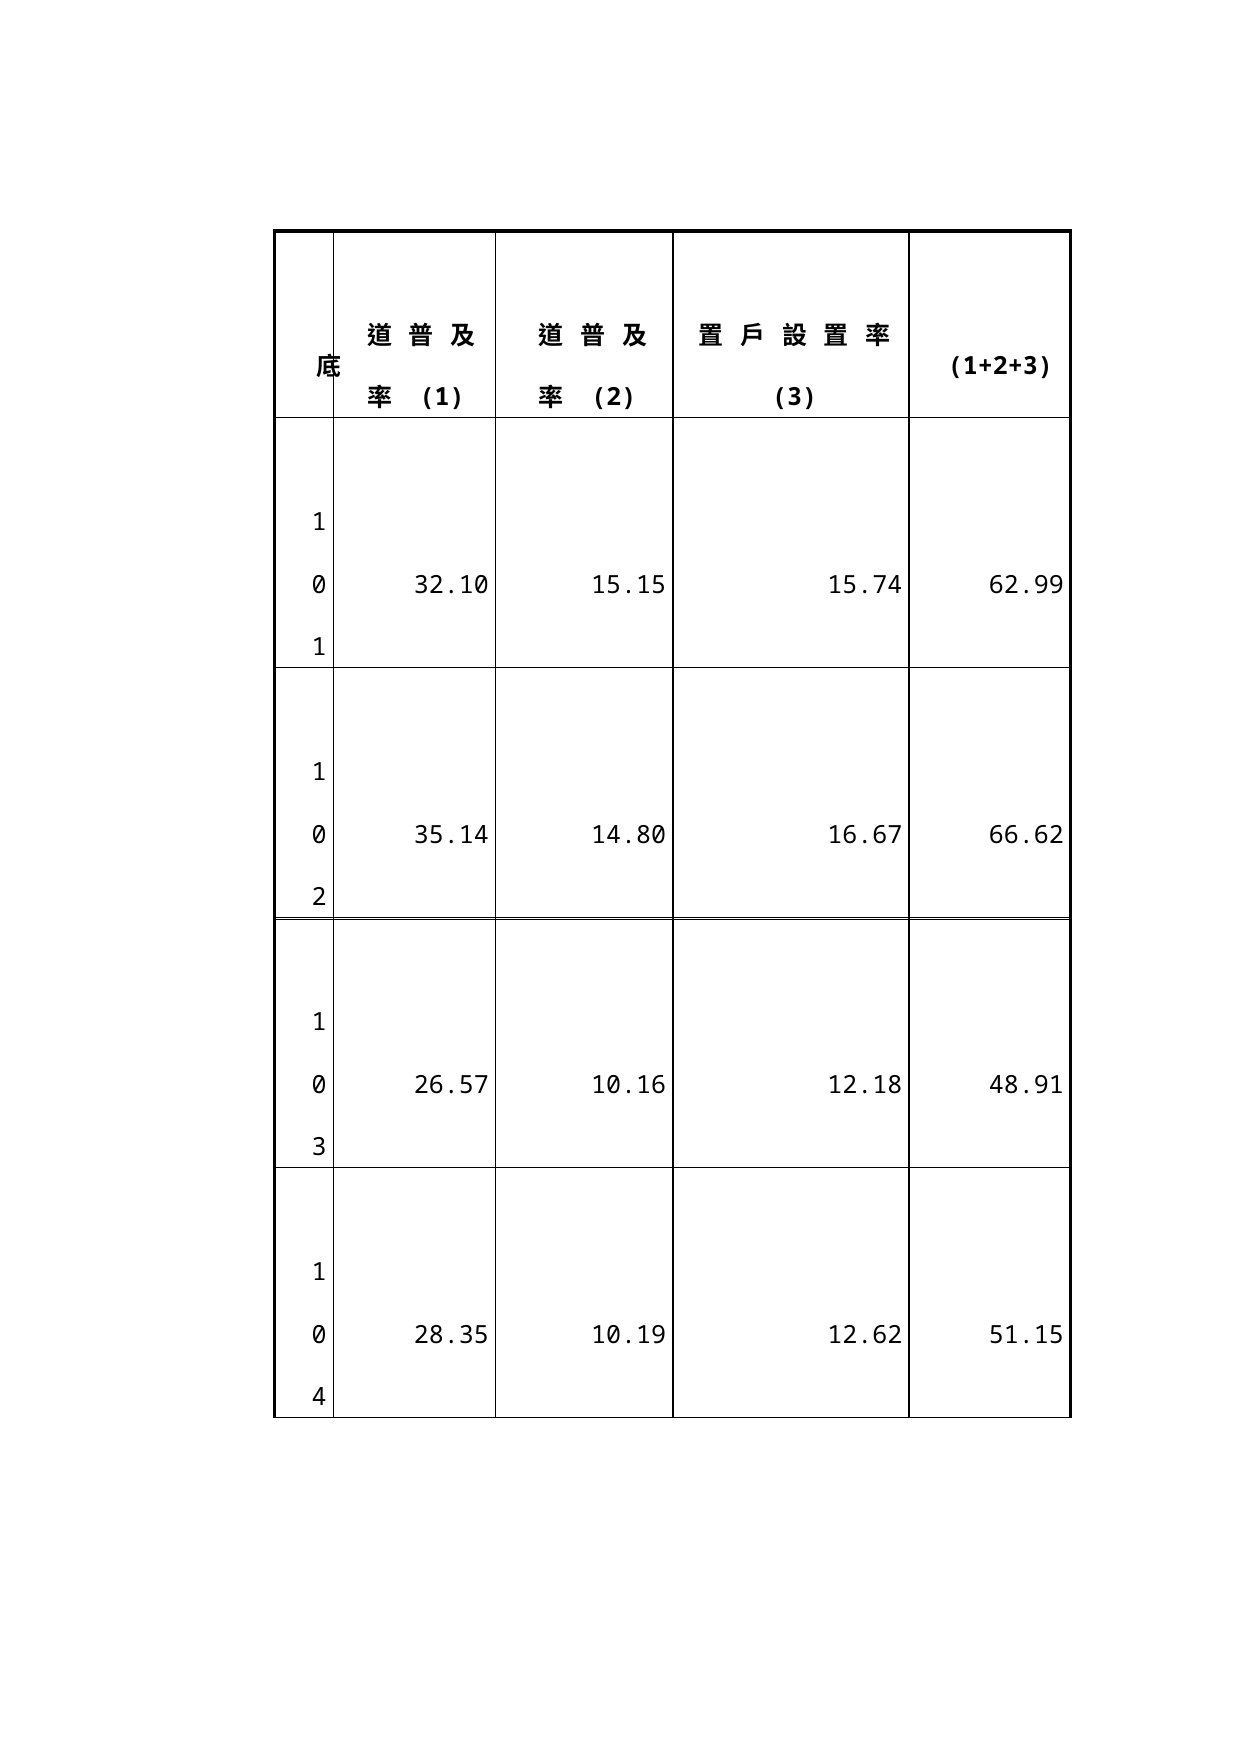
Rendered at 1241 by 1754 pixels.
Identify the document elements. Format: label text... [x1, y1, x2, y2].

table_cell 48.91 [910, 920, 1069, 1167]
table_header 道普及率(2) [496, 233, 672, 417]
table_cell 102 [276, 668, 333, 917]
table_header (1+2+3) [910, 233, 1069, 417]
table_cell 104 [276, 1168, 333, 1417]
table_cell 66.62 [910, 668, 1069, 917]
table_cell 10.16 [496, 920, 672, 1167]
table_cell 35.14 [334, 668, 495, 917]
table_cell 12.18 [674, 920, 908, 1167]
table_cell 32.10 [334, 418, 495, 667]
table_cell 10.19 [496, 1168, 672, 1417]
table_cell 15.74 [674, 418, 908, 667]
table_cell 101 [276, 418, 333, 667]
table_cell 15.15 [496, 418, 672, 667]
table_header 置戶設置率(3) [674, 233, 908, 417]
table_cell 103 [276, 920, 333, 1167]
table_header 年度底 [276, 233, 333, 417]
table_header 公共污水下水道普及率(1) [334, 233, 495, 417]
table_cell 16.67 [674, 668, 908, 917]
table_cell 51.15 [910, 1168, 1069, 1417]
table_cell 28.35 [334, 1168, 495, 1417]
table_cell 12.62 [674, 1168, 908, 1417]
table_cell 14.80 [496, 668, 672, 917]
table_cell 62.99 [910, 418, 1069, 667]
table_cell 26.57 [334, 920, 495, 1167]
